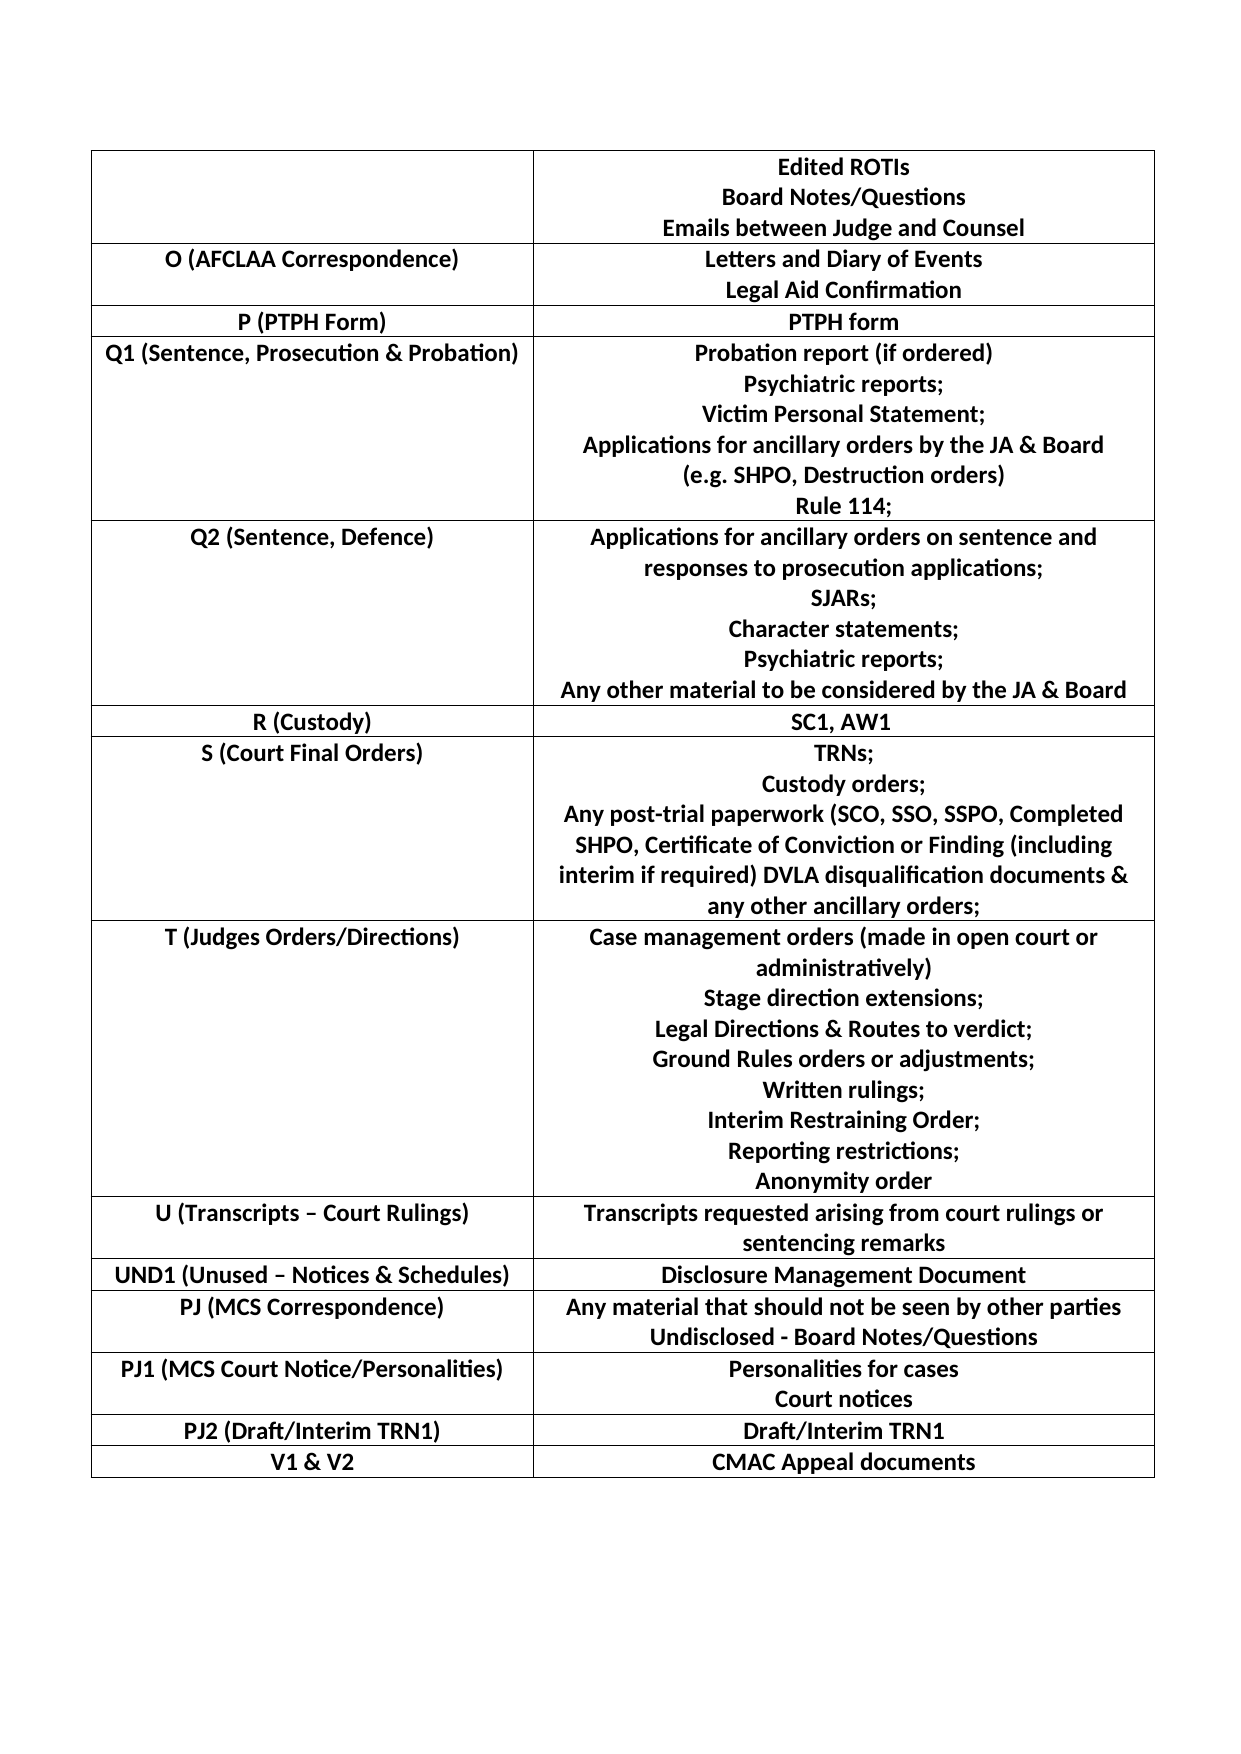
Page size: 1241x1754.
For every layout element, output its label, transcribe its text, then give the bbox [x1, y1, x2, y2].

table_cell PJ (MCS Correspondence) [92, 1291, 533, 1352]
table_cell Disclosure Management Document [534, 1259, 1154, 1290]
table_cell T (Judges Orders/Directions) [92, 921, 533, 1196]
table_cell Probation report (if ordered) Psychiatric reports; Victim Personal Statement; Applications for ancillary orders by the JA & Board (e.g. SHPO, Destruction orders) Rule 114; [534, 337, 1154, 520]
table_cell [92, 151, 533, 243]
table_cell Q2 (Sentence, Defence) [92, 521, 533, 704]
table_cell O (AFCLAA Correspondence) [92, 244, 533, 305]
table_cell PTPH form [534, 306, 1154, 336]
table_cell Case management orders (made in open court or administratively) Stage direction extensions; Legal Directions & Routes to verdict; Ground Rules orders or adjustments; Written rulings; Interim Restraining Order; Reporting restrictions; Anonymity order [534, 921, 1154, 1196]
table_cell CMAC Appeal documents [534, 1446, 1154, 1477]
table_cell Applications for ancillary orders on sentence and responses to prosecution applications; SJARs; Character statements; Psychiatric reports; Any other material to be considered by the JA & Board [534, 521, 1154, 704]
table_cell P (PTPH Form) [92, 306, 533, 336]
table_cell Draft/Interim TRN1 [534, 1415, 1154, 1445]
table_cell PJ1 (MCS Court Notice/Personalities) [92, 1353, 533, 1414]
table_cell Letters and Diary of Events Legal Aid Confirmation [534, 244, 1154, 305]
table_cell Personalities for cases Court notices [534, 1353, 1154, 1414]
table_cell Q1 (Sentence, Prosecution & Probation) [92, 337, 533, 520]
table_cell Any material that should not be seen by other parties Undisclosed - Board Notes/Questions [534, 1291, 1154, 1352]
table_cell Edited ROTIs Board Notes/Questions Emails between Judge and Counsel [534, 151, 1154, 243]
table_cell SC1, AW1 [534, 706, 1154, 736]
table_cell UND1 (Unused – Notices & Schedules) [92, 1259, 533, 1290]
table_cell Transcripts requested arising from court rulings or sentencing remarks [534, 1197, 1154, 1258]
table_cell S (Court Final Orders) [92, 737, 533, 920]
table_cell PJ2 (Draft/Interim TRN1) [92, 1415, 533, 1445]
table_cell V1 & V2 [92, 1446, 533, 1477]
table_cell U (Transcripts – Court Rulings) [92, 1197, 533, 1258]
table_cell TRNs; Custody orders; Any post-trial paperwork (SCO, SSO, SSPO, Completed SHPO, Certificate of Conviction or Finding (including interim if required) DVLA disqualification documents & any other ancillary orders; [534, 737, 1154, 920]
table_cell R (Custody) [92, 706, 533, 736]
